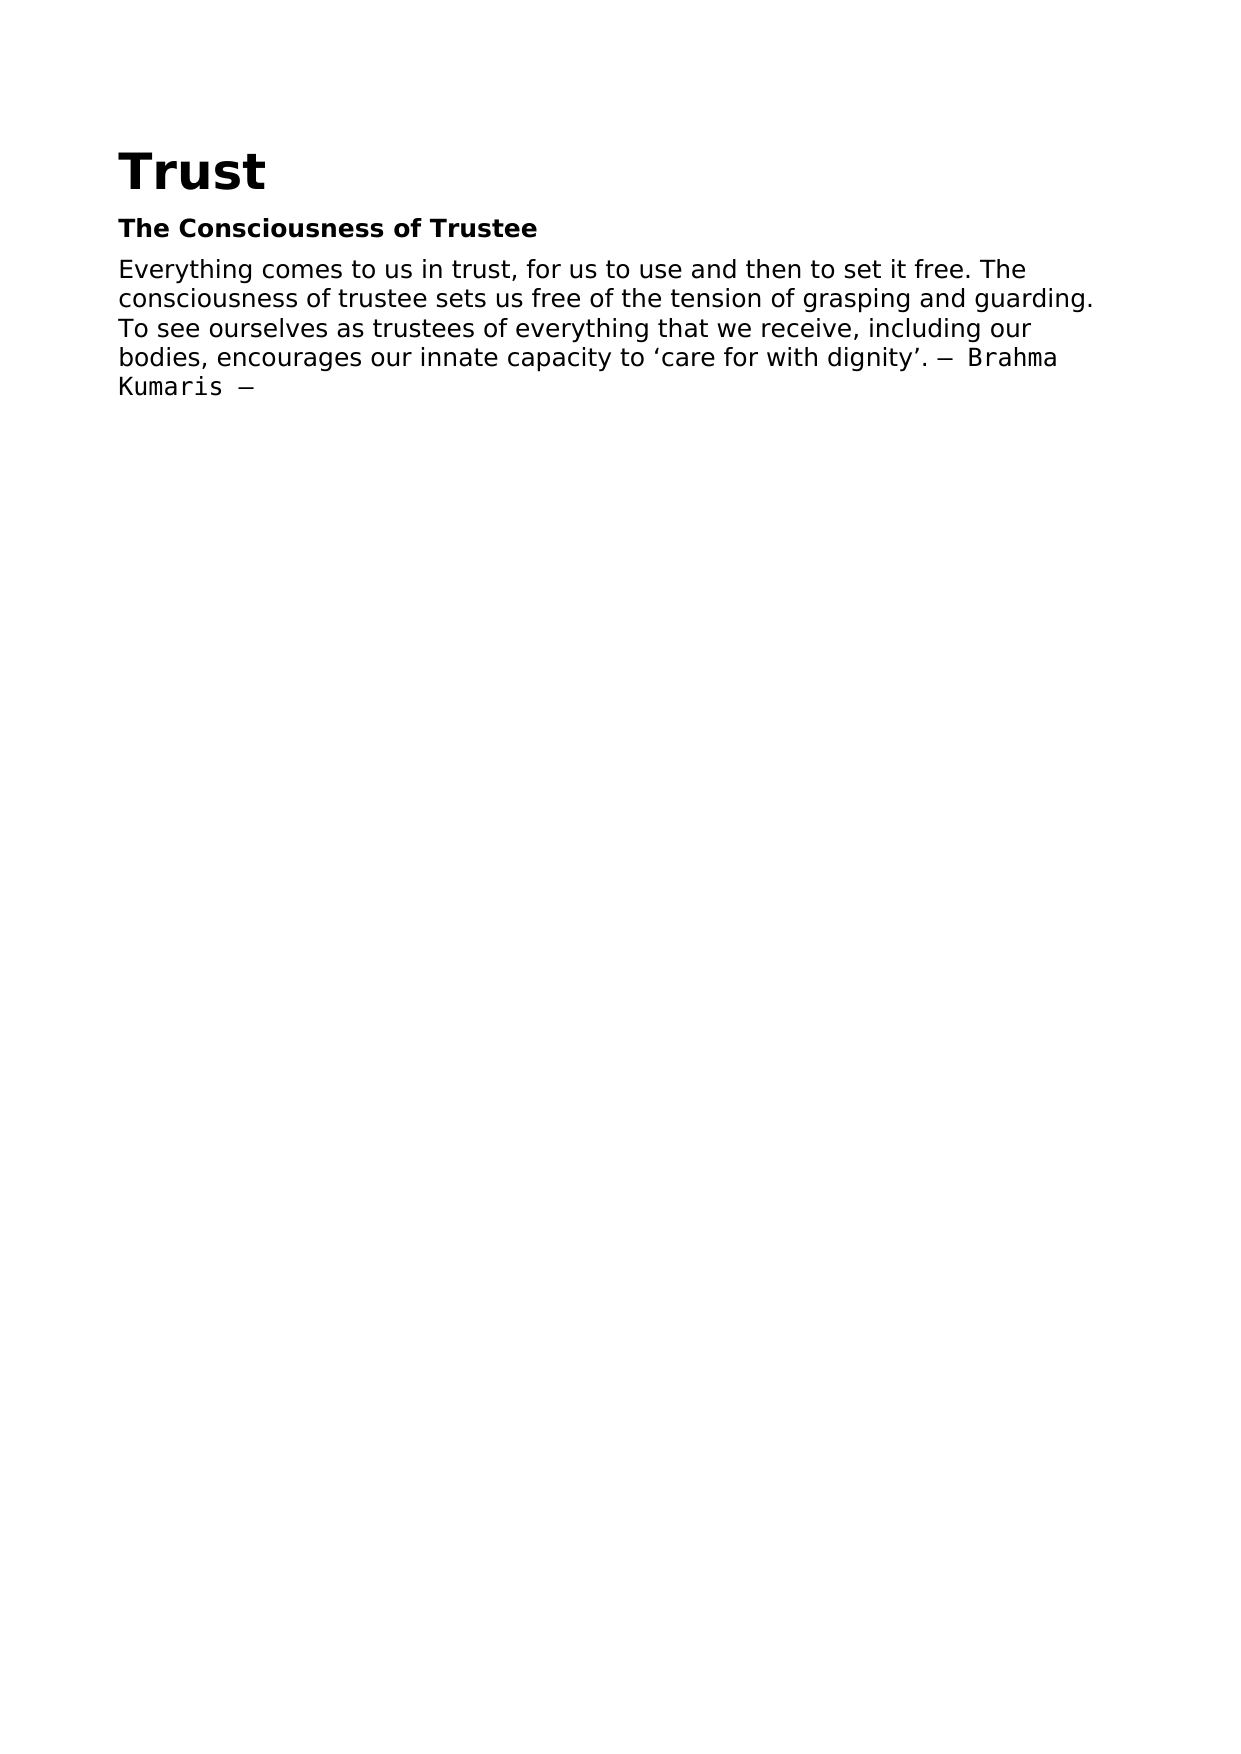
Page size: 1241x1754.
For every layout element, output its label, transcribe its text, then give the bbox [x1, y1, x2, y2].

text Everything comes to us in trust, for us to use and then to set it free. The consciousness of trustee sets us free of the tension of grasping and guarding. To see ourselves as trustees of everything that we receive, including our bodies, encourages our innate capacity to ‘care for with dignity’. — Brahma Kumaris — [118, 256, 1122, 401]
subtitle Trust [118, 143, 1122, 201]
text The Consciousness of Trustee [118, 214, 1122, 243]
